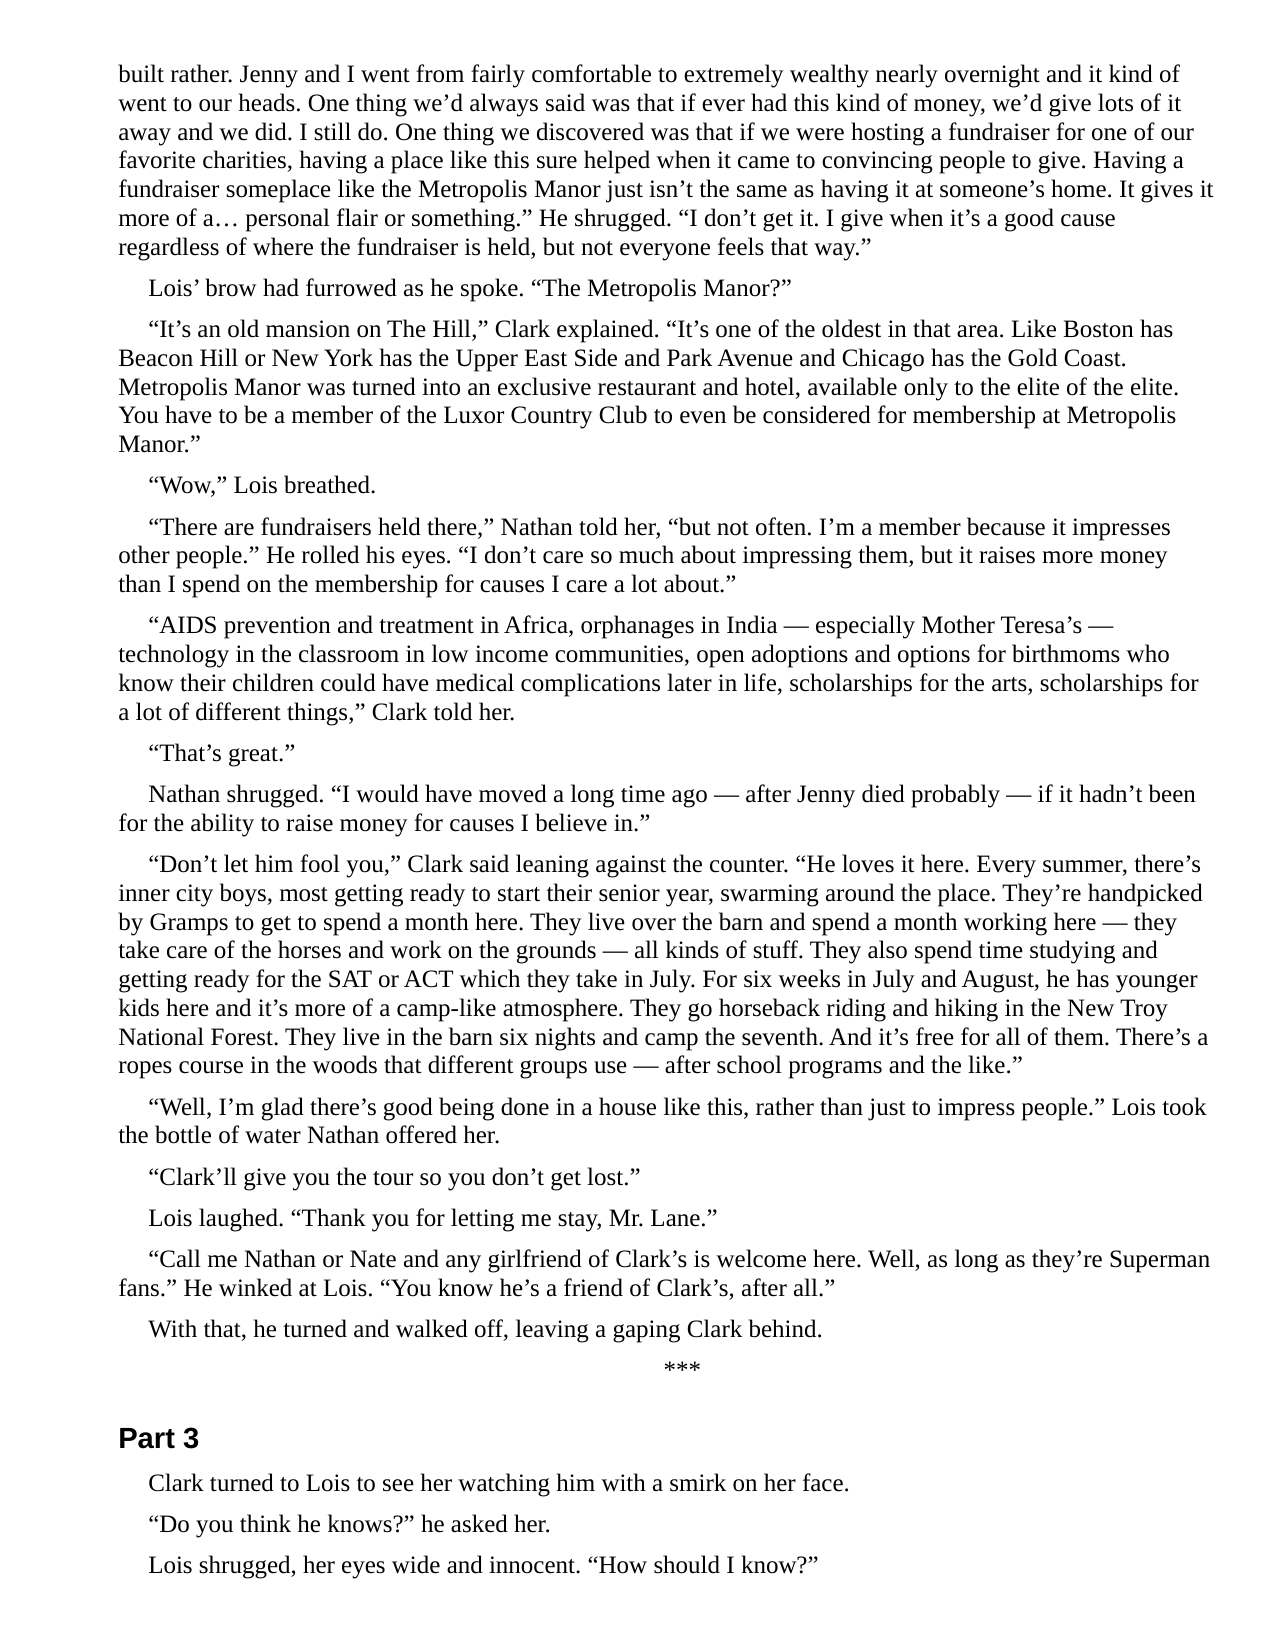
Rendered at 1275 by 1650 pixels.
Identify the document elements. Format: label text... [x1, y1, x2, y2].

text built rather. Jenny and I went from fairly comfortable to extremely wealthy nearly overnight and it kind of went to our heads. One thing we’d always said was that if ever had this kind of money, we’d give lots of it away and we did. I still do. One thing we discovered was that if we were hosting a fundraiser for one of our favorite charities, having a place like this sure helped when it came to convincing people to give. Having a fundraiser someplace like the Metropolis Manor just isn’t the same as having it at someone’s home. It gives it more of a… personal flair or something.” He shrugged. “I don’t get it. I give when it’s a good cause regardless of where the fundraiser is held, but not everyone feels that way.” [118, 59, 1216, 260]
text Lois shrugged, her eyes wide and innocent. “How should I know?” [118, 1550, 1216, 1579]
subtitle Part 3 [118, 1422, 1216, 1455]
text “Call me Nathan or Nate and any girlfriend of Clark’s is welcome here. Well, as long as they’re Superman fans.” He winked at Lois. “You know he’s a friend of Clark’s, after all.” [118, 1244, 1216, 1302]
text Nathan shrugged. “I would have moved a long time ago — after Jenny died probably — if it hadn’t been for the ability to raise money for causes I believe in.” [118, 779, 1216, 837]
text Lois laughed. “Thank you for letting me stay, Mr. Lane.” [118, 1203, 1216, 1232]
text Lois’ brow had furrowed as he spoke. “The Metropolis Manor?” [118, 273, 1216, 302]
text “Do you think he knows?” he asked her. [118, 1509, 1216, 1538]
text “Wow,” Lois breathed. [118, 470, 1216, 499]
text Clark turned to Lois to see her watching him with a smirk on her face. [118, 1468, 1216, 1496]
text With that, he turned and walked off, leaving a gaping Clark behind. [118, 1314, 1216, 1343]
text “Clark’ll give you the tour so you don’t get lost.” [118, 1162, 1216, 1190]
text “It’s an old mansion on The Hill,” Clark explained. “It’s one of the oldest in that area. Like Boston has Beacon Hill or New York has the Upper East Side and Park Avenue and Chicago has the Gold Coast. Metropolis Manor was turned into an exclusive restaurant and hotel, available only to the elite of the elite. You have to be a member of the Luxor Country Club to even be considered for membership at Metropolis Manor.” [118, 314, 1216, 458]
text “There are fundraisers held there,” Nathan told her, “but not often. I’m a member because it impresses other people.” He rolled his eyes. “I don’t care so much about impressing them, but it raises more money than I spend on the membership for causes I care a lot about.” [118, 512, 1216, 598]
text “Don’t let him fool you,” Clark said leaning against the counter. “He loves it here. Every summer, there’s inner city boys, most getting ready to start their senior year, swarming around the place. They’re handpicked by Gramps to get to spend a month here. They live over the barn and spend a month working here — they take care of the horses and work on the grounds — all kinds of stuff. They also spend time studying and getting ready for the SAT or ACT which they take in July. For six weeks in July and August, he has younger kids here and it’s more of a camp-like atmosphere. They go horseback riding and hiking in the New Troy National Forest. They live in the barn six nights and camp the seventh. And it’s free for all of them. There’s a ropes course in the woods that different groups use — after school programs and the like.” [118, 849, 1216, 1079]
text “That’s great.” [118, 738, 1216, 767]
text “AIDS prevention and treatment in Africa, orphanages in India — especially Mother Teresa’s — technology in the classroom in low income communities, open adoptions and options for birthmoms who know their children could have medical complications later in life, scholarships for the arts, scholarships for a lot of different things,” Clark told her. [118, 610, 1216, 725]
text *** [118, 1355, 1216, 1384]
text “Well, I’m glad there’s good being done in a house like this, rather than just to impress people.” Lois took the bottle of water Nathan offered her. [118, 1092, 1216, 1149]
